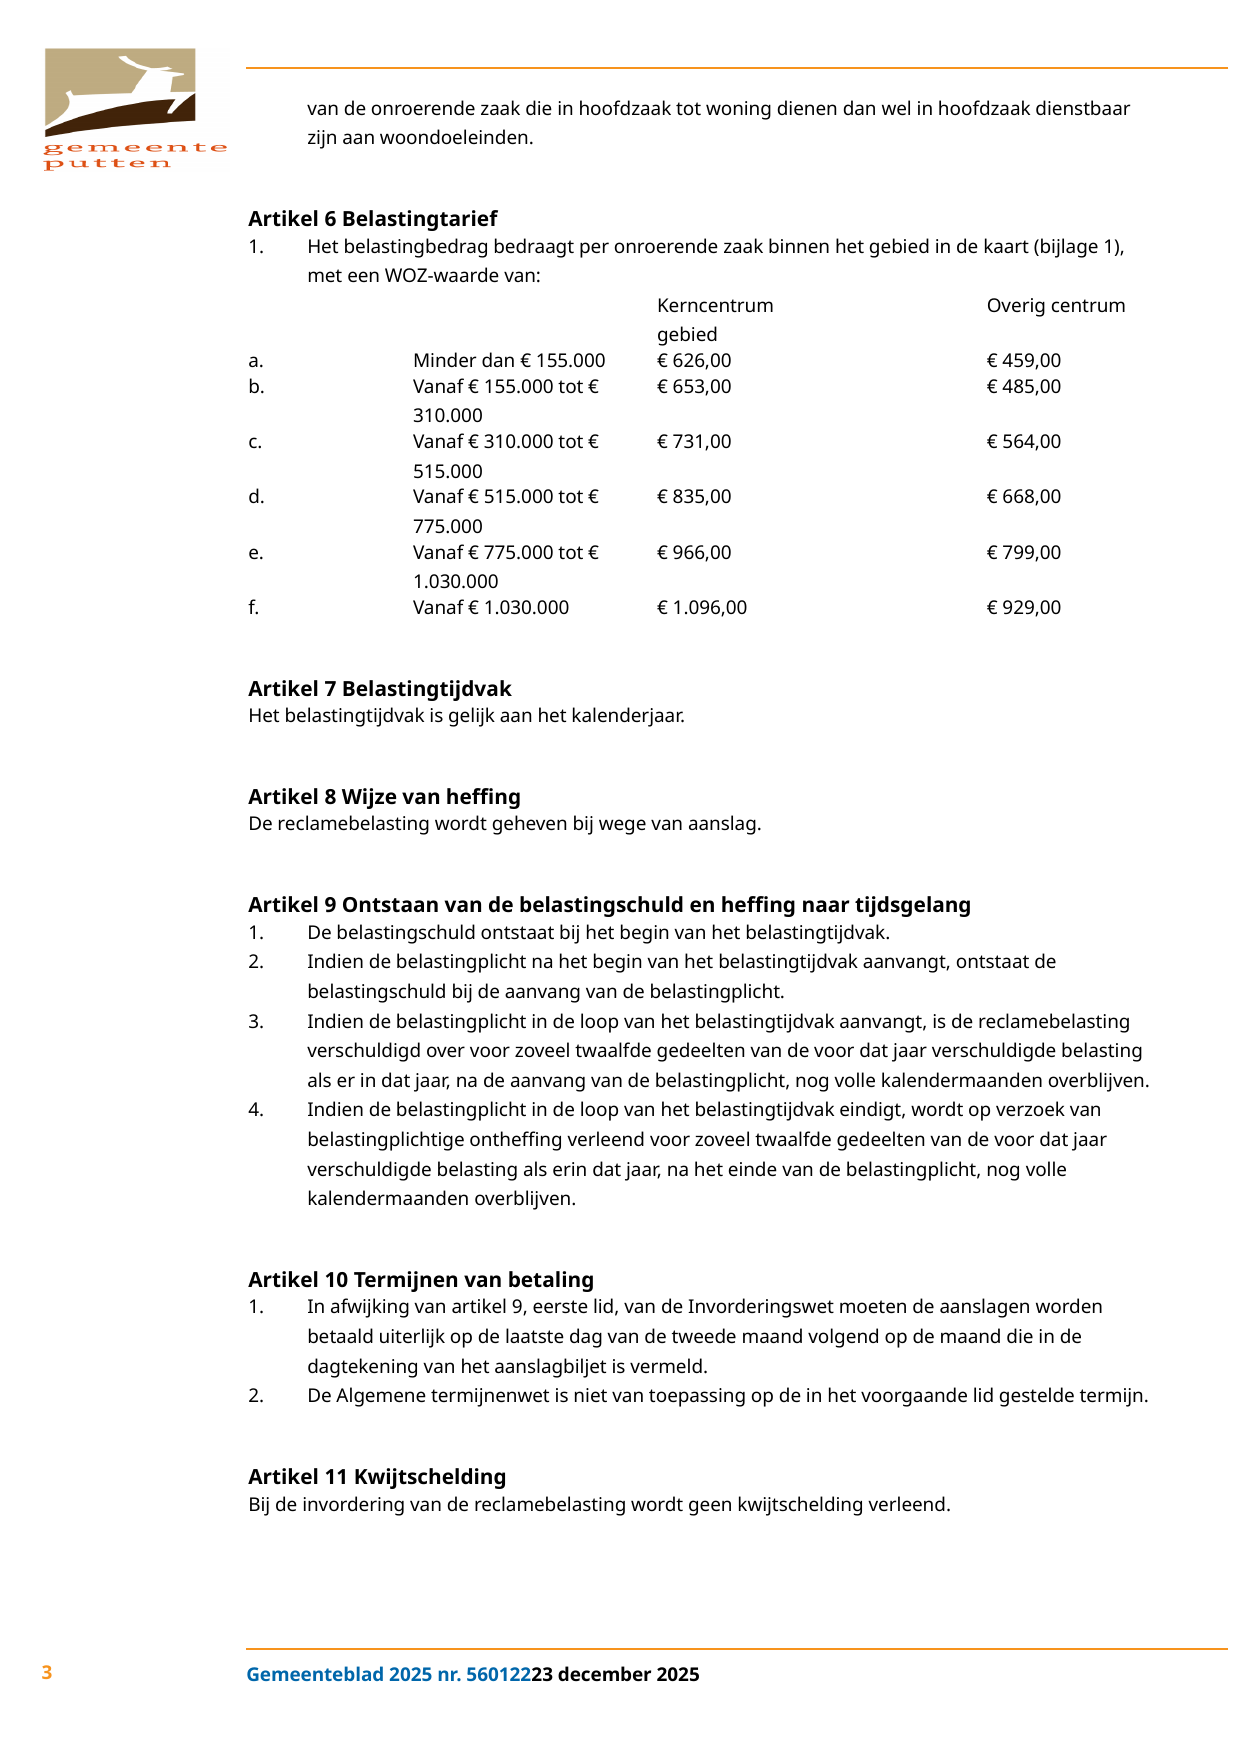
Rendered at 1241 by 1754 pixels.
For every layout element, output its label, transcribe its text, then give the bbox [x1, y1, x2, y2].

table_cell Minder dan € 155.000 [413, 348, 657, 373]
text Artikel 9 Ontstaan van de belastingschuld en heffing naar tijdsgelang [248, 891, 1152, 919]
table_cell € 966,00 [657, 539, 822, 594]
table_cell Vanaf € 310.000 tot € 515.000 [413, 429, 657, 484]
text Artikel 11 Kwijtschelding [248, 1462, 1152, 1491]
table_cell b. [248, 373, 413, 428]
list Indien de belastingplicht na het begin van het belastingtijdvak aanvangt, ontstaat de belastingschuld bij de aanvang van de belastingplicht. [248, 949, 1152, 1004]
table_cell € 564,00 [987, 429, 1152, 484]
text De reclamebelasting wordt geheven bij wege van aanslag. [248, 811, 1152, 836]
table_cell € 731,00 [657, 429, 822, 484]
table_cell € 459,00 [987, 348, 1152, 373]
table_cell [822, 539, 987, 594]
list Het belastingbedrag bedraagt per onroerende zaak binnen het gebied in de kaart (bijlage 1), met een WOZ-waarde van: [248, 233, 1152, 288]
table_cell € 929,00 [987, 594, 1152, 620]
table_cell f. [248, 594, 413, 620]
list De belastingschuld ontstaat bij het begin van het belastingtijdvak. [248, 919, 1152, 945]
list Indien de belastingplicht in de loop van het belastingtijdvak aanvangt, is de reclamebelasting verschuldigd over voor zoveel twaalfde gedeelten van de voor dat jaar verschuldigde belasting als er in dat jaar, na de aanvang van de belastingplicht, nog volle kalendermaanden overblijven. [248, 1008, 1152, 1093]
text Artikel 8 Wijze van heffing [248, 782, 1152, 811]
list van de onroerende zaak die in hoofdzaak tot woning dienen dan wel in hoofdzaak dienstbaar zijn aan woondoeleinden. [248, 95, 1152, 150]
table_cell € 485,00 [987, 373, 1152, 428]
picture [41, 47, 231, 172]
table_cell [822, 373, 987, 428]
table_cell Vanaf € 775.000 tot € 1.030.000 [413, 539, 657, 594]
table_cell [822, 348, 987, 373]
text Artikel 7 Belastingtijdvak [248, 674, 1152, 702]
table_cell e. [248, 539, 413, 594]
table_cell € 626,00 [657, 348, 822, 373]
table_cell Vanaf € 1.030.000 [413, 594, 657, 620]
table_header Overig centrum [987, 292, 1152, 347]
table_cell [822, 429, 987, 484]
table_cell [822, 484, 987, 539]
table_header Kerncentrum gebied [657, 292, 987, 347]
text Het belastingtijdvak is gelijk aan het kalenderjaar. [248, 702, 1152, 728]
table_cell € 835,00 [657, 484, 822, 539]
text Artikel 10 Termijnen van betaling [248, 1265, 1152, 1294]
list De Algemene termijnenwet is niet van toepassing op de in het voorgaande lid gestelde termijn. [248, 1382, 1152, 1408]
table_cell d. [248, 484, 413, 539]
text Artikel 6 Belastingtarief [248, 204, 1152, 233]
text Bij de invordering van de reclamebelasting wordt geen kwijtschelding verleend. [248, 1491, 1152, 1517]
table_cell c. [248, 429, 413, 484]
table_header [413, 292, 657, 347]
table_cell € 1.096,00 [657, 594, 822, 620]
table_header [248, 292, 413, 347]
table_cell Vanaf € 515.000 tot € 775.000 [413, 484, 657, 539]
table_cell € 668,00 [987, 484, 1152, 539]
list In afwijking van artikel 9, eerste lid, van de Invorderingswet moeten de aanslagen worden betaald uiterlijk op de laatste dag van de tweede maand volgend op de maand die in de dagtekening van het aanslagbiljet is vermeld. [248, 1294, 1152, 1379]
table_cell Vanaf € 155.000 tot € 310.000 [413, 373, 657, 428]
table_cell € 799,00 [987, 539, 1152, 594]
table_cell € 653,00 [657, 373, 822, 428]
table_cell a. [248, 348, 413, 373]
table_cell [822, 594, 987, 620]
list Indien de belastingplicht in de loop van het belastingtijdvak eindigt, wordt op verzoek van belastingplichtige ontheffing verleend voor zoveel twaalfde gedeelten van de voor dat jaar verschuldigde belasting als erin dat jaar, na het einde van de belastingplicht, nog volle kalendermaanden overblijven. [248, 1097, 1152, 1211]
